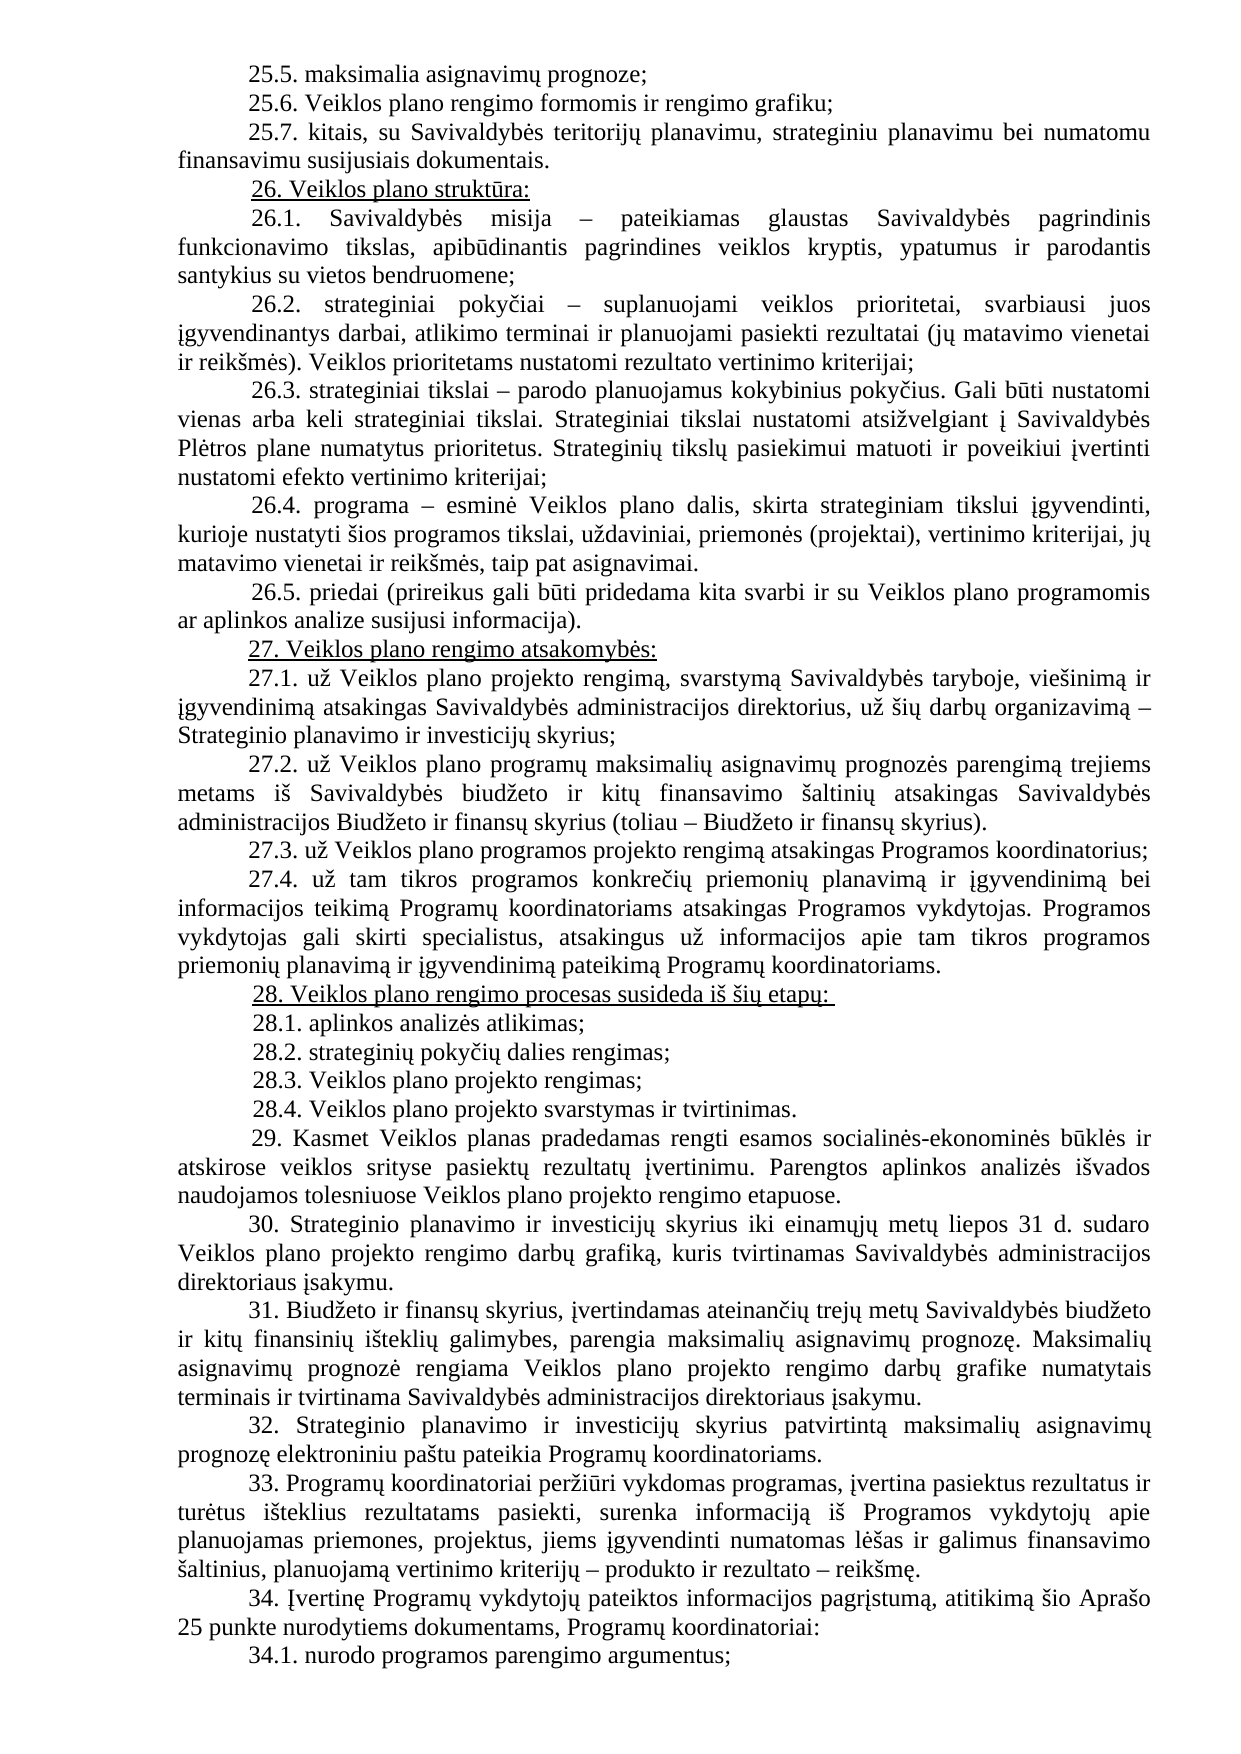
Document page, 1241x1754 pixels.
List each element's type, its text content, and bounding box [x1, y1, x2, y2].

text 34. Įvertinę Programų vykdytojų pateiktos informacijos pagrįstumą, atitikimą šio Aprašo 25 punkte nurodytiems dokumentams, Programų koordinatoriai: [177, 1583, 1152, 1640]
text 29. Kasmet Veiklos planas pradedamas rengti esamos socialinės-ekonominės būklės ir atskirose veiklos srityse pasiektų rezultatų įvertinimu. Parengtos aplinkos analizės išvados naudojamos tolesniuose Veiklos plano projekto rengimo etapuose. [177, 1123, 1152, 1209]
text 25.5. maksimalia asignavimų prognoze; [177, 59, 1152, 88]
text 27.1. už Veiklos plano projekto rengimą, svarstymą Savivaldybės taryboje, viešinimą ir įgyvendinimą atsakingas Savivaldybės administracijos direktorius, už šių darbų organizavimą – Strateginio planavimo ir investicijų skyrius; [177, 663, 1152, 749]
text 26.5. priedai (prireikus gali būti pridedama kita svarbi ir su Veiklos plano programomis ar aplinkos analize susijusi informacija). [177, 577, 1152, 634]
text 26. Veiklos plano struktūra: [177, 174, 1152, 203]
text 26.4. programa – esminė Veiklos plano dalis, skirta strateginiam tikslui įgyvendinti, kurioje nustatyti šios programos tikslai, uždaviniai, priemonės (projektai), vertinimo kriterijai, jų matavimo vienetai ir reikšmės, taip pat asignavimai. [177, 490, 1152, 577]
text 32. Strateginio planavimo ir investicijų skyrius patvirtintą maksimalių asignavimų prognozę elektroniniu paštu pateikia Programų koordinatoriams. [177, 1410, 1152, 1468]
text 33. Programų koordinatoriai peržiūri vykdomas programas, įvertina pasiektus rezultatus ir turėtus išteklius rezultatams pasiekti, surenka informaciją iš Programos vykdytojų apie planuojamas priemones, projektus, jiems įgyvendinti numatomas lėšas ir galimus finansavimo šaltinius, planuojamą vertinimo kriterijų – produkto ir rezultato – reikšmę. [177, 1468, 1152, 1583]
text 28.3. Veiklos plano projekto rengimas; [177, 1065, 1152, 1094]
text 27.3. už Veiklos plano programos projekto rengimą atsakingas Programos koordinatorius; [177, 835, 1152, 864]
text 27. Veiklos plano rengimo atsakomybės: [177, 634, 1152, 663]
text 31. Biudžeto ir finansų skyrius, įvertindamas ateinančių trejų metų Savivaldybės biudžeto ir kitų finansinių išteklių galimybes, parengia maksimalių asignavimų prognozę. Maksimalių asignavimų prognozė rengiama Veiklos plano projekto rengimo darbų grafike numatytais terminais ir tvirtinama Savivaldybės administracijos direktoriaus įsakymu. [177, 1295, 1152, 1410]
text 26.3. strateginiai tikslai – parodo planuojamus kokybinius pokyčius. Gali būti nustatomi vienas arba keli strateginiai tikslai. Strateginiai tikslai nustatomi atsižvelgiant į Savivaldybės Plėtros plane numatytus prioritetus. Strateginių tikslų pasiekimui matuoti ir poveikiui įvertinti nustatomi efekto vertinimo kriterijai; [177, 375, 1152, 490]
text 28.2. strateginių pokyčių dalies rengimas; [177, 1037, 1152, 1065]
text 28. Veiklos plano rengimo procesas susideda iš šių etapų: [177, 979, 1152, 1008]
text 26.1. Savivaldybės misija – pateikiamas glaustas Savivaldybės pagrindinis funkcionavimo tikslas, apibūdinantis pagrindines veiklos kryptis, ypatumus ir parodantis santykius su vietos bendruomene; [177, 203, 1152, 289]
text 26.2. strateginiai pokyčiai – suplanuojami veiklos prioritetai, svarbiausi juos įgyvendinantys darbai, atlikimo terminai ir planuojami pasiekti rezultatai (jų matavimo vienetai ir reikšmės). Veiklos prioritetams nustatomi rezultato vertinimo kriterijai; [177, 289, 1152, 375]
text 34.1. nurodo programos parengimo argumentus; [177, 1640, 1152, 1669]
text 28.4. Veiklos plano projekto svarstymas ir tvirtinimas. [177, 1094, 1152, 1123]
text 30. Strateginio planavimo ir investicijų skyrius iki einamųjų metų liepos 31 d. sudaro Veiklos plano projekto rengimo darbų grafiką, kuris tvirtinamas Savivaldybės administracijos direktoriaus įsakymu. [177, 1209, 1152, 1295]
text 25.6. Veiklos plano rengimo formomis ir rengimo grafiku; [177, 88, 1152, 117]
text 27.4. už tam tikros programos konkrečių priemonių planavimą ir įgyvendinimą bei informacijos teikimą Programų koordinatoriams atsakingas Programos vykdytojas. Programos vykdytojas gali skirti specialistus, atsakingus už informacijos apie tam tikros programos priemonių planavimą ir įgyvendinimą pateikimą Programų koordinatoriams. [177, 864, 1152, 979]
text 27.2. už Veiklos plano programų maksimalių asignavimų prognozės parengimą trejiems metams iš Savivaldybės biudžeto ir kitų finansavimo šaltinių atsakingas Savivaldybės administracijos Biudžeto ir finansų skyrius (toliau – Biudžeto ir finansų skyrius). [177, 749, 1152, 835]
text 28.1. aplinkos analizės atlikimas; [177, 1008, 1152, 1037]
text 25.7. kitais, su Savivaldybės teritorijų planavimu, strateginiu planavimu bei numatomu finansavimu susijusiais dokumentais. [177, 117, 1152, 174]
